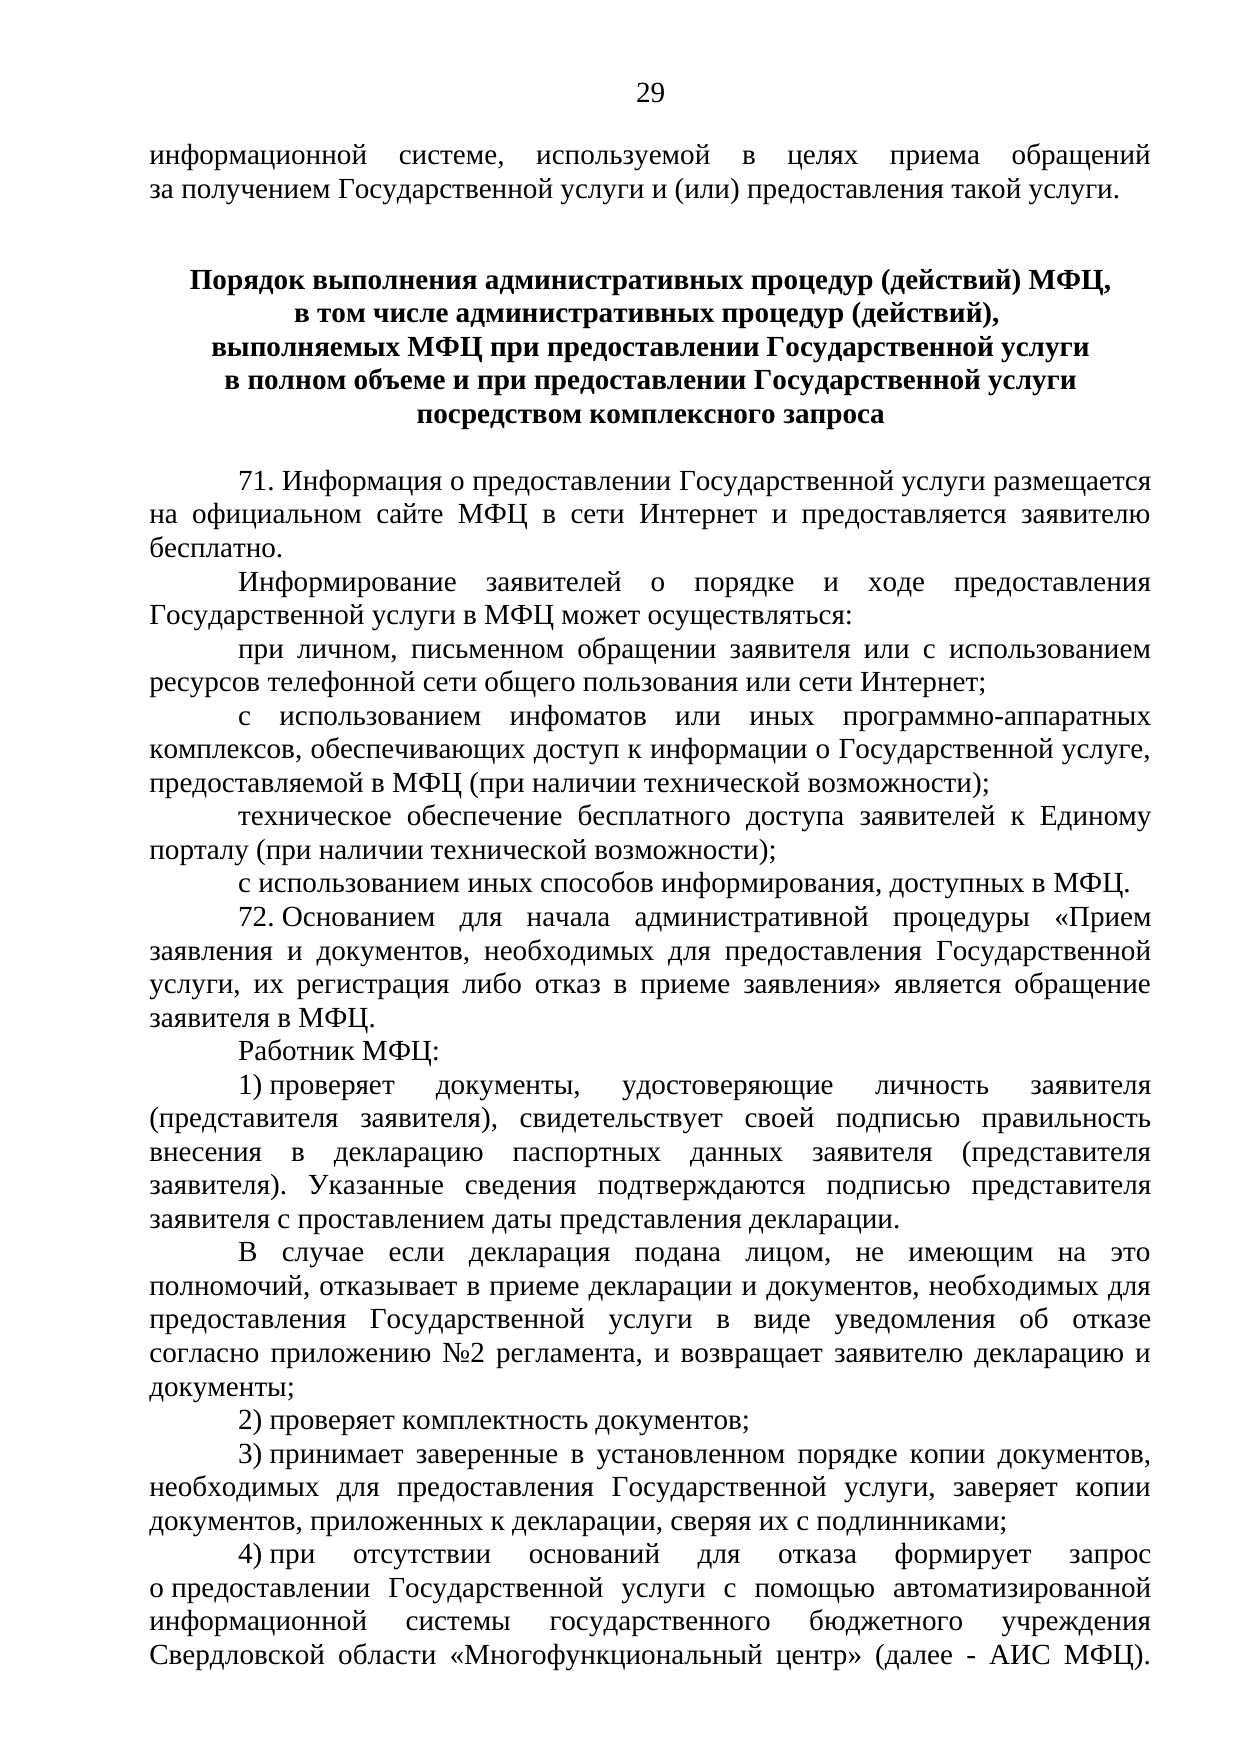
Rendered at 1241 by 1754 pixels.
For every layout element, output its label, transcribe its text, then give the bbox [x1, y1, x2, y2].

text информационной системе, используемой в целях приема обращений за получением Государственной услуги и (или) предоставления такой услуги. [149, 137, 1152, 204]
text Работник МФЦ: [149, 1033, 1152, 1067]
text В случае если декларация подана лицом, не имеющим на это полномочий, отказывает в приеме декларации и документов, необходимых для предоставления Государственной услуги в виде уведомления об отказе согласно приложению №2 регламента, и возвращает заявителю декларацию и документы; [149, 1234, 1152, 1402]
text при личном, письменном обращении заявителя или с использованием ресурсов телефонной сети общего пользования или сети Интернет; [149, 631, 1152, 698]
text выполняемых МФЦ при предоставлении Государственной услуги в полном объеме и при предоставлении Государственной услуги посредством комплексного запроса [149, 329, 1152, 429]
text Порядок выполнения административных процедур (действий) МФЦ, [149, 262, 1152, 295]
text техническое обеспечение бесплатного доступа заявителей к Единому порталу (при наличии технической возможности); [149, 798, 1152, 866]
text 4) при отсутствии оснований для отказа формирует запрос о предоставлении Государственной услуги с помощью автоматизированной информационной системы государственного бюджетного учреждения Свердловской области «Многофункциональный центр» (далее - АИС МФЦ). [149, 1536, 1152, 1671]
text 71. Информация о предоставлении Государственной услуги размещается на официальном сайте МФЦ в сети Интернет и предоставляется заявителю бесплатно. [149, 463, 1152, 564]
text с использованием инфоматов или иных программно-аппаратных комплексов, обеспечивающих доступ к информации о Государственной услуге, предоставляемой в МФЦ (при наличии технической возможности); [149, 698, 1152, 798]
text Информирование заявителей о порядке и ходе предоставления Государственной услуги в МФЦ может осуществляться: [149, 564, 1152, 631]
text с использованием иных способов информирования, доступных в МФЦ. [149, 866, 1152, 899]
text 72. Основанием для начала административной процедуры «Прием заявления и документов, необходимых для предоставления Государственной услуги, их регистрация либо отказ в приеме заявления» является обращение заявителя в МФЦ. [149, 899, 1152, 1033]
text 3) принимает заверенные в установленном порядке копии документов, необходимых для предоставления Государственной услуги, заверяет копии документов, приложенных к декларации, сверяя их с подлинниками; [149, 1436, 1152, 1536]
text 1) проверяет документы, удостоверяющие личность заявителя (представителя заявителя), свидетельствует своей подписью правильность внесения в декларацию паспортных данных заявителя (представителя заявителя). Указанные сведения подтверждаются подписью представителя заявителя с проставлением даты представления декларации. [149, 1067, 1152, 1234]
text в том числе административных процедур (действий), [149, 295, 1152, 329]
text 2) проверяет комплектность документов; [149, 1402, 1152, 1436]
